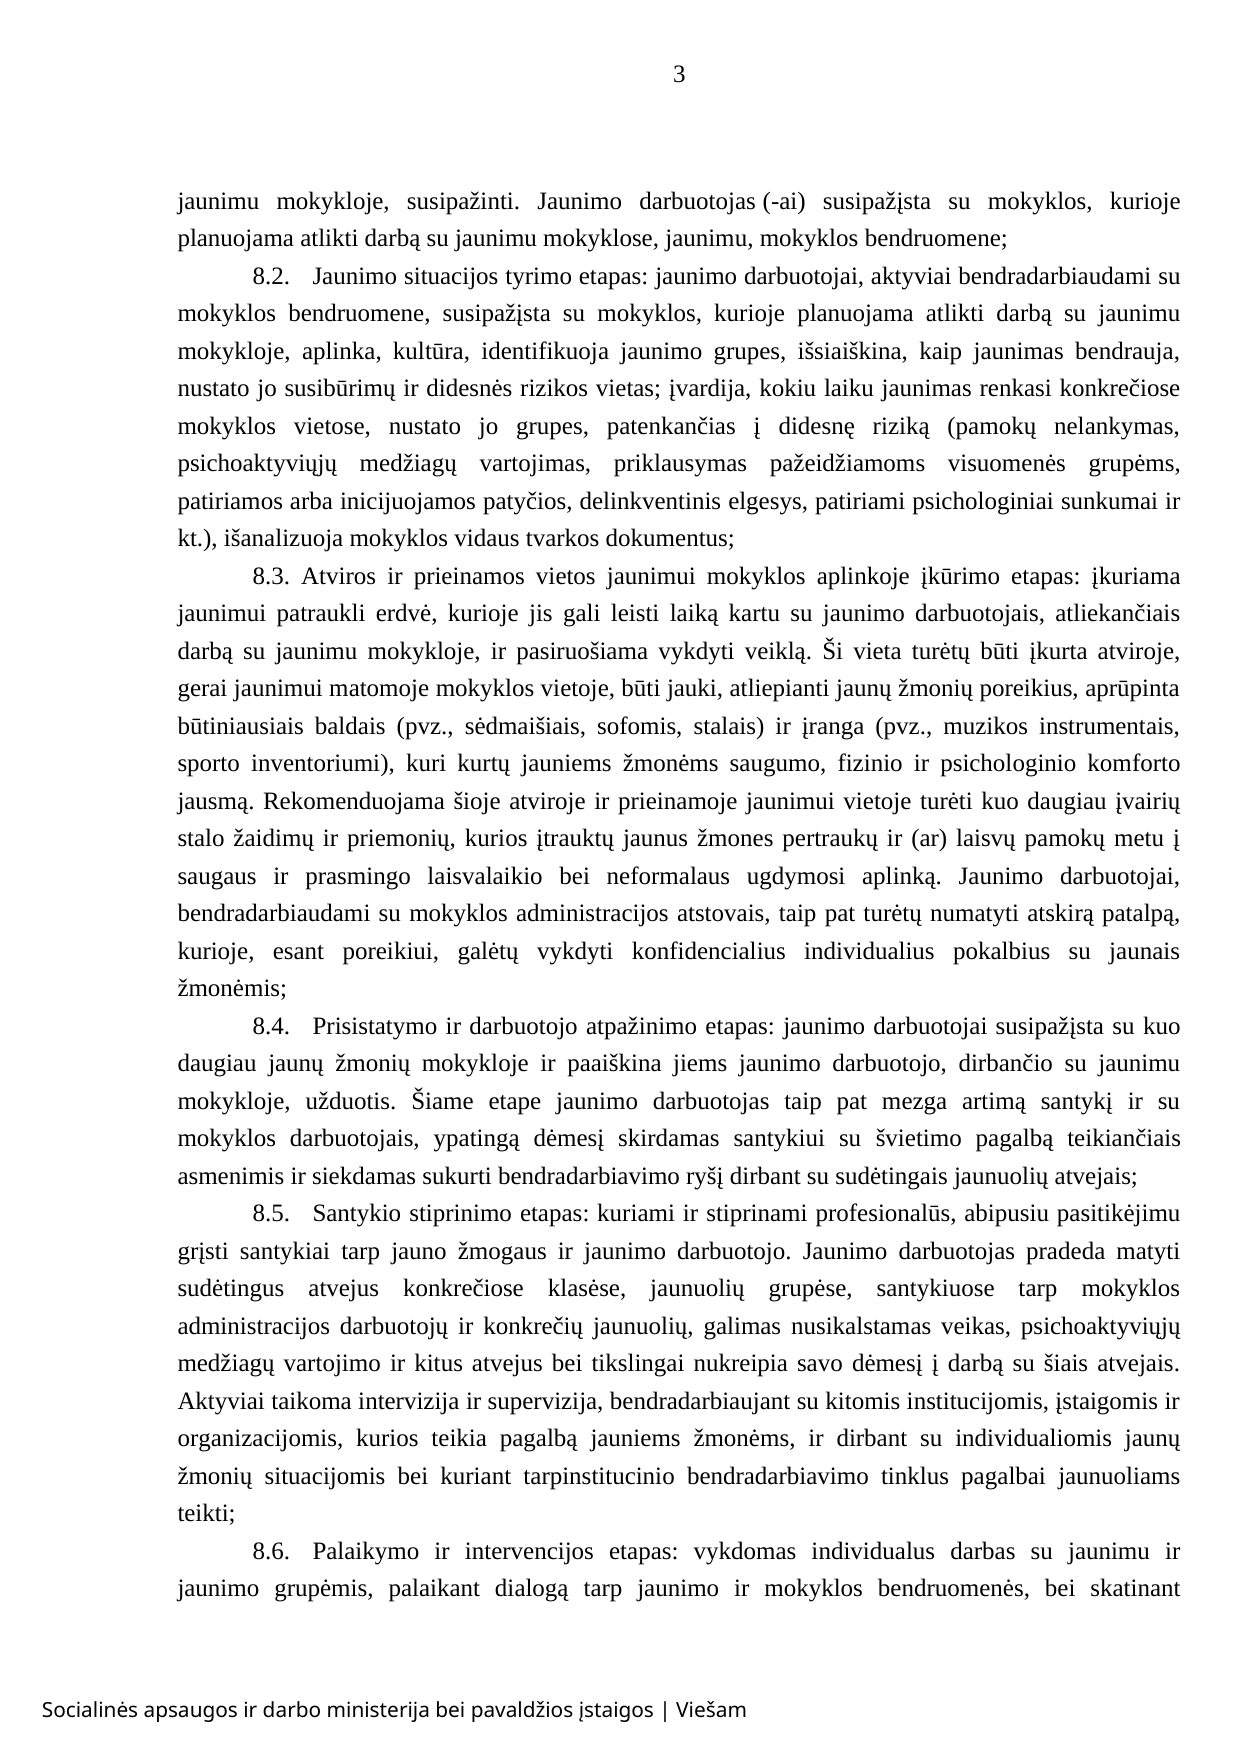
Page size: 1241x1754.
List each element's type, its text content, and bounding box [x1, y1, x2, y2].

text 8.5. Santykio stiprinimo etapas: kuriami ir stiprinami profesionalūs, abipusiu pasitikėjimu grįsti santykiai tarp jauno žmogaus ir jaunimo darbuotojo. Jaunimo darbuotojas pradeda matyti sudėtingus atvejus konkrečiose klasėse, jaunuolių grupėse, santykiuose tarp mokyklos administracijos darbuotojų ir konkrečių jaunuolių, galimas nusikalstamas veikas, psichoaktyviųjų medžiagų vartojimo ir kitus atvejus bei tikslingai nukreipia savo dėmesį į darbą su šiais atvejais. Aktyviai taikoma intervizija ir supervizija, bendradarbiaujant su kitomis institucijomis, įstaigomis ir organizacijomis, kurios teikia pagalbą jauniems žmonėms, ir dirbant su individualiomis jaunų žmonių situacijomis bei kuriant tarpinstitucinio bendradarbiavimo tinklus pagalbai jaunuoliams teikti; [177, 1190, 1181, 1527]
text 8.3. Atviros ir prieinamos vietos jaunimui mokyklos aplinkoje įkūrimo etapas: įkuriama jaunimui patraukli erdvė, kurioje jis gali leisti laiką kartu su jaunimo darbuotojais, atliekančiais darbą su jaunimu mokykloje, ir pasiruošiama vykdyti veiklą. Ši vieta turėtų būti įkurta atviroje, gerai jaunimui matomoje mokyklos vietoje, būti jauki, atliepianti jaunų žmonių poreikius, aprūpinta būtiniausiais baldais (pvz., sėdmaišiais, sofomis, stalais) ir įranga (pvz., muzikos instrumentais, sporto inventoriumi), kuri kurtų jauniems žmonėms saugumo, fizinio ir psichologinio komforto jausmą. Rekomenduojama šioje atviroje ir prieinamoje jaunimui vietoje turėti kuo daugiau įvairių stalo žaidimų ir priemonių, kurios įtrauktų jaunus žmones pertraukų ir (ar) laisvų pamokų metu į saugaus ir prasmingo laisvalaikio bei neformalaus ugdymosi aplinką. Jaunimo darbuotojai, bendradarbiaudami su mokyklos administracijos atstovais, taip pat turėtų numatyti atskirą patalpą, kurioje, esant poreikiui, galėtų vykdyti konfidencialius individualius pokalbius su jaunais žmonėmis; [177, 552, 1181, 1002]
text 8.2. Jaunimo situacijos tyrimo etapas: jaunimo darbuotojai, aktyviai bendradarbiaudami su mokyklos bendruomene, susipažįsta su mokyklos, kurioje planuojama atlikti darbą su jaunimu mokykloje, aplinka, kultūra, identifikuoja jaunimo grupes, išsiaiškina, kaip jaunimas bendrauja, nustato jo susibūrimų ir didesnės rizikos vietas; įvardija, kokiu laiku jaunimas renkasi konkrečiose mokyklos vietose, nustato jo grupes, patenkančias į didesnę riziką (pamokų nelankymas, psichoaktyviųjų medžiagų vartojimas, priklausymas pažeidžiamoms visuomenės grupėms, patiriamos arba inicijuojamos patyčios, delinkventinis elgesys, patiriami psichologiniai sunkumai ir kt.), išanalizuoja mokyklos vidaus tvarkos dokumentus; [177, 252, 1181, 552]
text 8.6. Palaikymo ir intervencijos etapas: vykdomas individualus darbas su jaunimu ir jaunimo grupėmis, palaikant dialogą tarp jaunimo ir mokyklos bendruomenės, bei skatinant [177, 1527, 1181, 1602]
text 8.4. Prisistatymo ir darbuotojo atpažinimo etapas: jaunimo darbuotojai susipažįsta su kuo daugiau jaunų žmonių mokykloje ir paaiškina jiems jaunimo darbuotojo, dirbančio su jaunimu mokykloje, užduotis. Šiame etape jaunimo darbuotojas taip pat mezga artimą santykį ir su mokyklos darbuotojais, ypatingą dėmesį skirdamas santykiui su švietimo pagalbą teikiančiais asmenimis ir siekdamas sukurti bendradarbiavimo ryšį dirbant su sudėtingais jaunuolių atvejais; [177, 1002, 1181, 1190]
text jaunimu mokykloje, susipažinti. Jaunimo darbuotojas (-ai) susipažįsta su mokyklos, kurioje planuojama atlikti darbą su jaunimu mokyklose, jaunimu, mokyklos bendruomene; [177, 177, 1181, 252]
